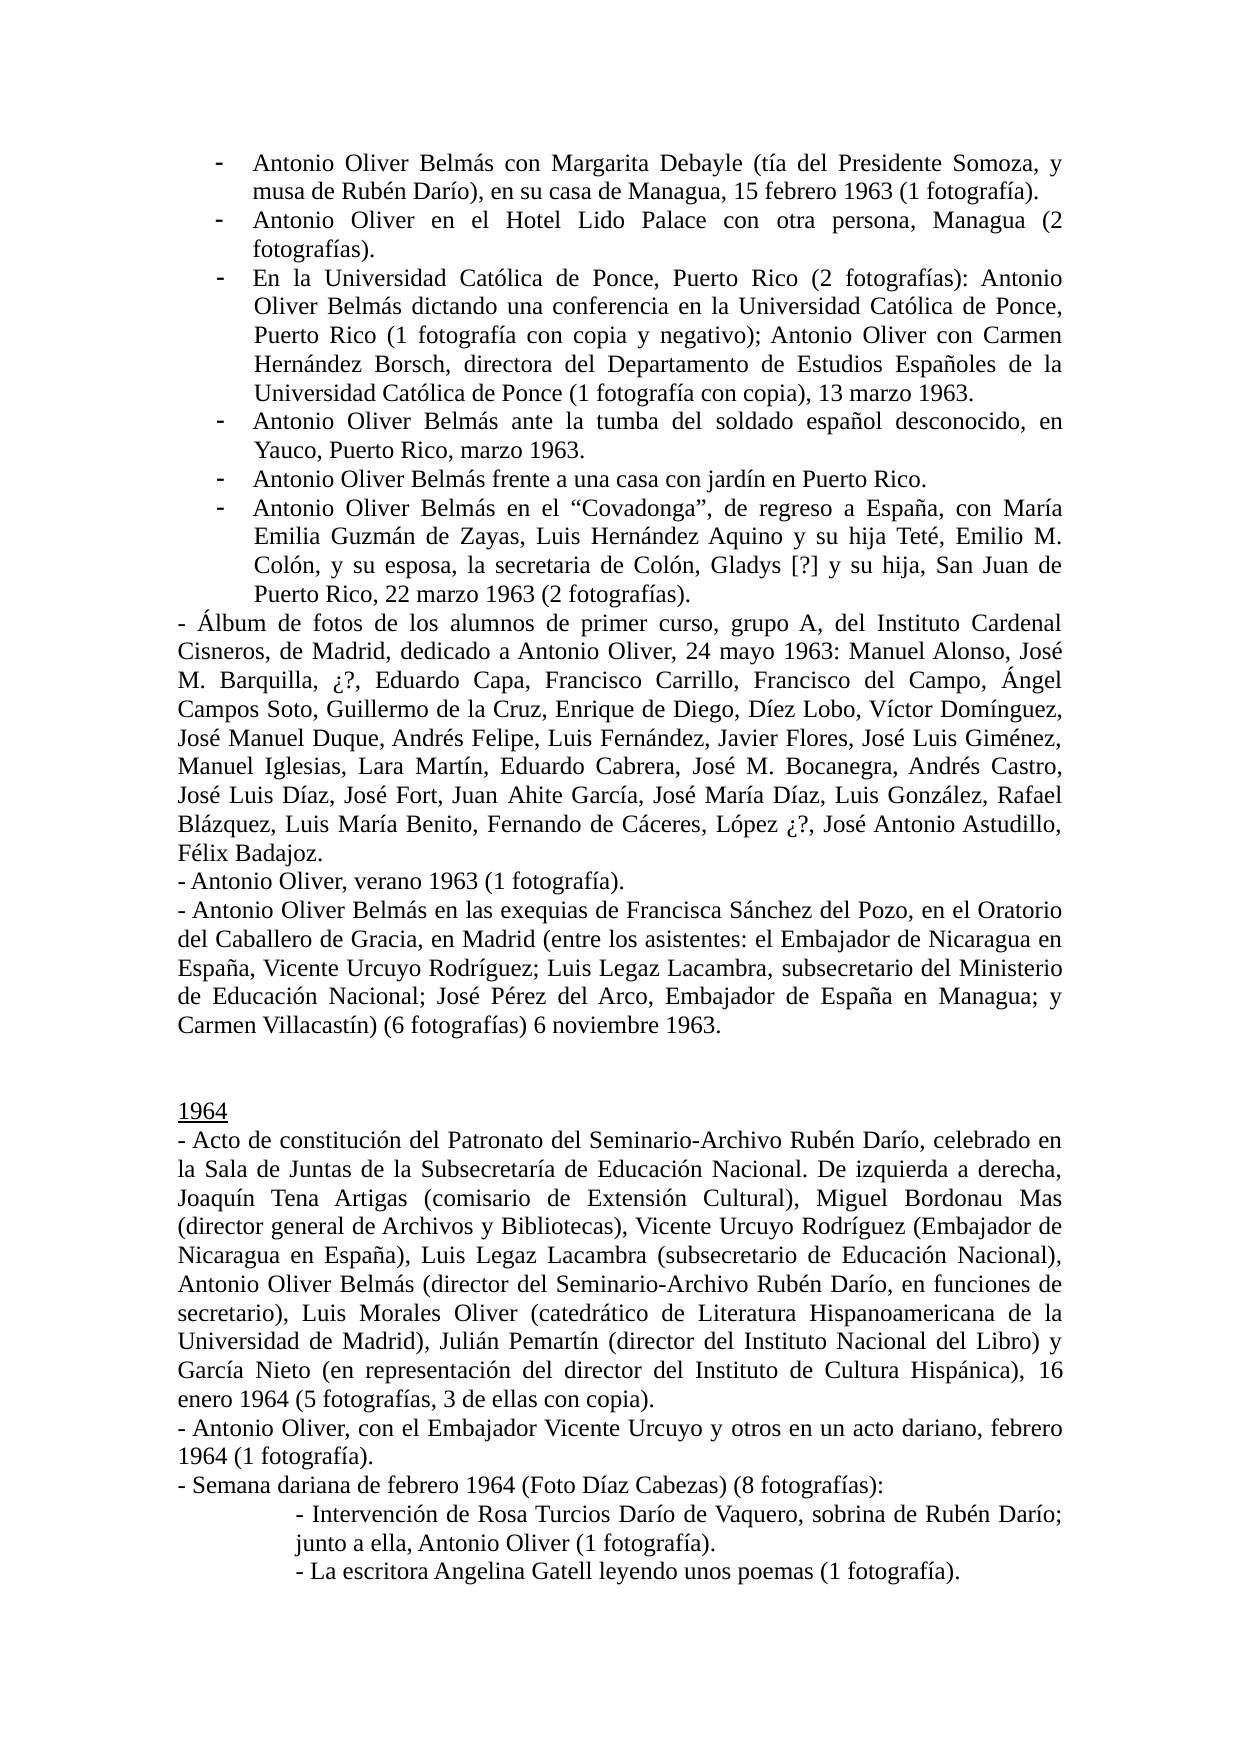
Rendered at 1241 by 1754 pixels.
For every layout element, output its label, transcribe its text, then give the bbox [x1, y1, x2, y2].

text - Semana dariana de febrero 1964 (Foto Díaz Cabezas) (8 fotografías): [177, 1470, 1063, 1499]
text - Antonio Oliver Belmás en las exequias de Francisca Sánchez del Pozo, en el Oratorio del Caballero de Gracia, en Madrid (entre los asistentes: el Embajador de Nicaragua en España, Vicente Urcuyo Rodríguez; Luis Legaz Lacambra, subsecretario del Ministerio de Educación Nacional; José Pérez del Arco, Embajador de España en Managua; y Carmen Villacastín) (6 fotografías) 6 noviembre 1963. [177, 895, 1063, 1039]
text - Álbum de fotos de los alumnos de primer curso, grupo A, del Instituto Cardenal Cisneros, de Madrid, dedicado a Antonio Oliver, 24 mayo 1963: Manuel Alonso, José M. Barquilla, ¿?, Eduardo Capa, Francisco Carrillo, Francisco del Campo, Ángel Campos Soto, Guillermo de la Cruz, Enrique de Diego, Díez Lobo, Víctor Domínguez, José Manuel Duque, Andrés Felipe, Luis Fernández, Javier Flores, José Luis Giménez, Manuel Iglesias, Lara Martín, Eduardo Cabrera, José M. Bocanegra, Andrés Castro, José Luis Díaz, José Fort, Juan Ahite García, José María Díaz, Luis González, Rafael Blázquez, Luis María Benito, Fernando de Cáceres, López ¿?, José Antonio Astudillo, Félix Badajoz. [177, 608, 1063, 866]
text - Intervención de Rosa Turcios Darío de Vaquero, sobrina de Rubén Darío; junto a ella, Antonio Oliver (1 fotografía). [295, 1499, 1063, 1556]
text - Antonio Oliver, verano 1963 (1 fotografía). [177, 866, 1063, 895]
list Antonio Oliver Belmás ante la tumba del soldado español desconocido, en Yauco, Puerto Rico, marzo 1963. [216, 406, 1063, 464]
list Antonio Oliver en el Hotel Lido Palace con otra persona, Managua (2 fotografías). [215, 205, 1063, 263]
text - La escritora Angelina Gatell leyendo unos poemas (1 fotografía). [295, 1556, 1063, 1585]
text 1964 [177, 1096, 1063, 1125]
list En la Universidad Católica de Ponce, Puerto Rico (2 fotografías): Antonio Oliver Belmás dictando una conferencia en la Universidad Católica de Ponce, Puerto Rico (1 fotografía con copia y negativo); Antonio Oliver con Carmen Hernández Borsch, directora del Departamento de Estudios Españoles de la Universidad Católica de Ponce (1 fotografía con copia), 13 marzo 1963. [216, 263, 1063, 406]
text - Antonio Oliver, con el Embajador Vicente Urcuyo y otros en un acto dariano, febrero 1964 (1 fotografía). [177, 1413, 1063, 1470]
text - Acto de constitución del Patronato del Seminario-Archivo Rubén Darío, celebrado en la Sala de Juntas de la Subsecretaría de Educación Nacional. De izquierda a derecha, Joaquín Tena Artigas (comisario de Extensión Cultural), Miguel Bordonau Mas (director general de Archivos y Bibliotecas), Vicente Urcuyo Rodríguez (Embajador de Nicaragua en España), Luis Legaz Lacambra (subsecretario de Educación Nacional), Antonio Oliver Belmás (director del Seminario-Archivo Rubén Darío, en funciones de secretario), Luis Morales Oliver (catedrático de Literatura Hispanoamericana de la Universidad de Madrid), Julián Pemartín (director del Instituto Nacional del Libro) y García Nieto (en representación del director del Instituto de Cultura Hispánica), 16 enero 1964 (5 fotografías, 3 de ellas con copia). [177, 1125, 1063, 1413]
list Antonio Oliver Belmás con Margarita Debayle (tía del Presidente Somoza, y musa de Rubén Darío), en su casa de Managua, 15 febrero 1963 (1 fotografía). [215, 148, 1063, 205]
list Antonio Oliver Belmás frente a una casa con jardín en Puerto Rico. [216, 464, 1063, 493]
list Antonio Oliver Belmás en el “Covadonga”, de regreso a España, con María Emilia Guzmán de Zayas, Luis Hernández Aquino y su hija Teté, Emilio M. Colón, y su esposa, la secretaria de Colón, Gladys [?] y su hija, San Juan de Puerto Rico, 22 marzo 1963 (2 fotografías). [216, 493, 1063, 608]
